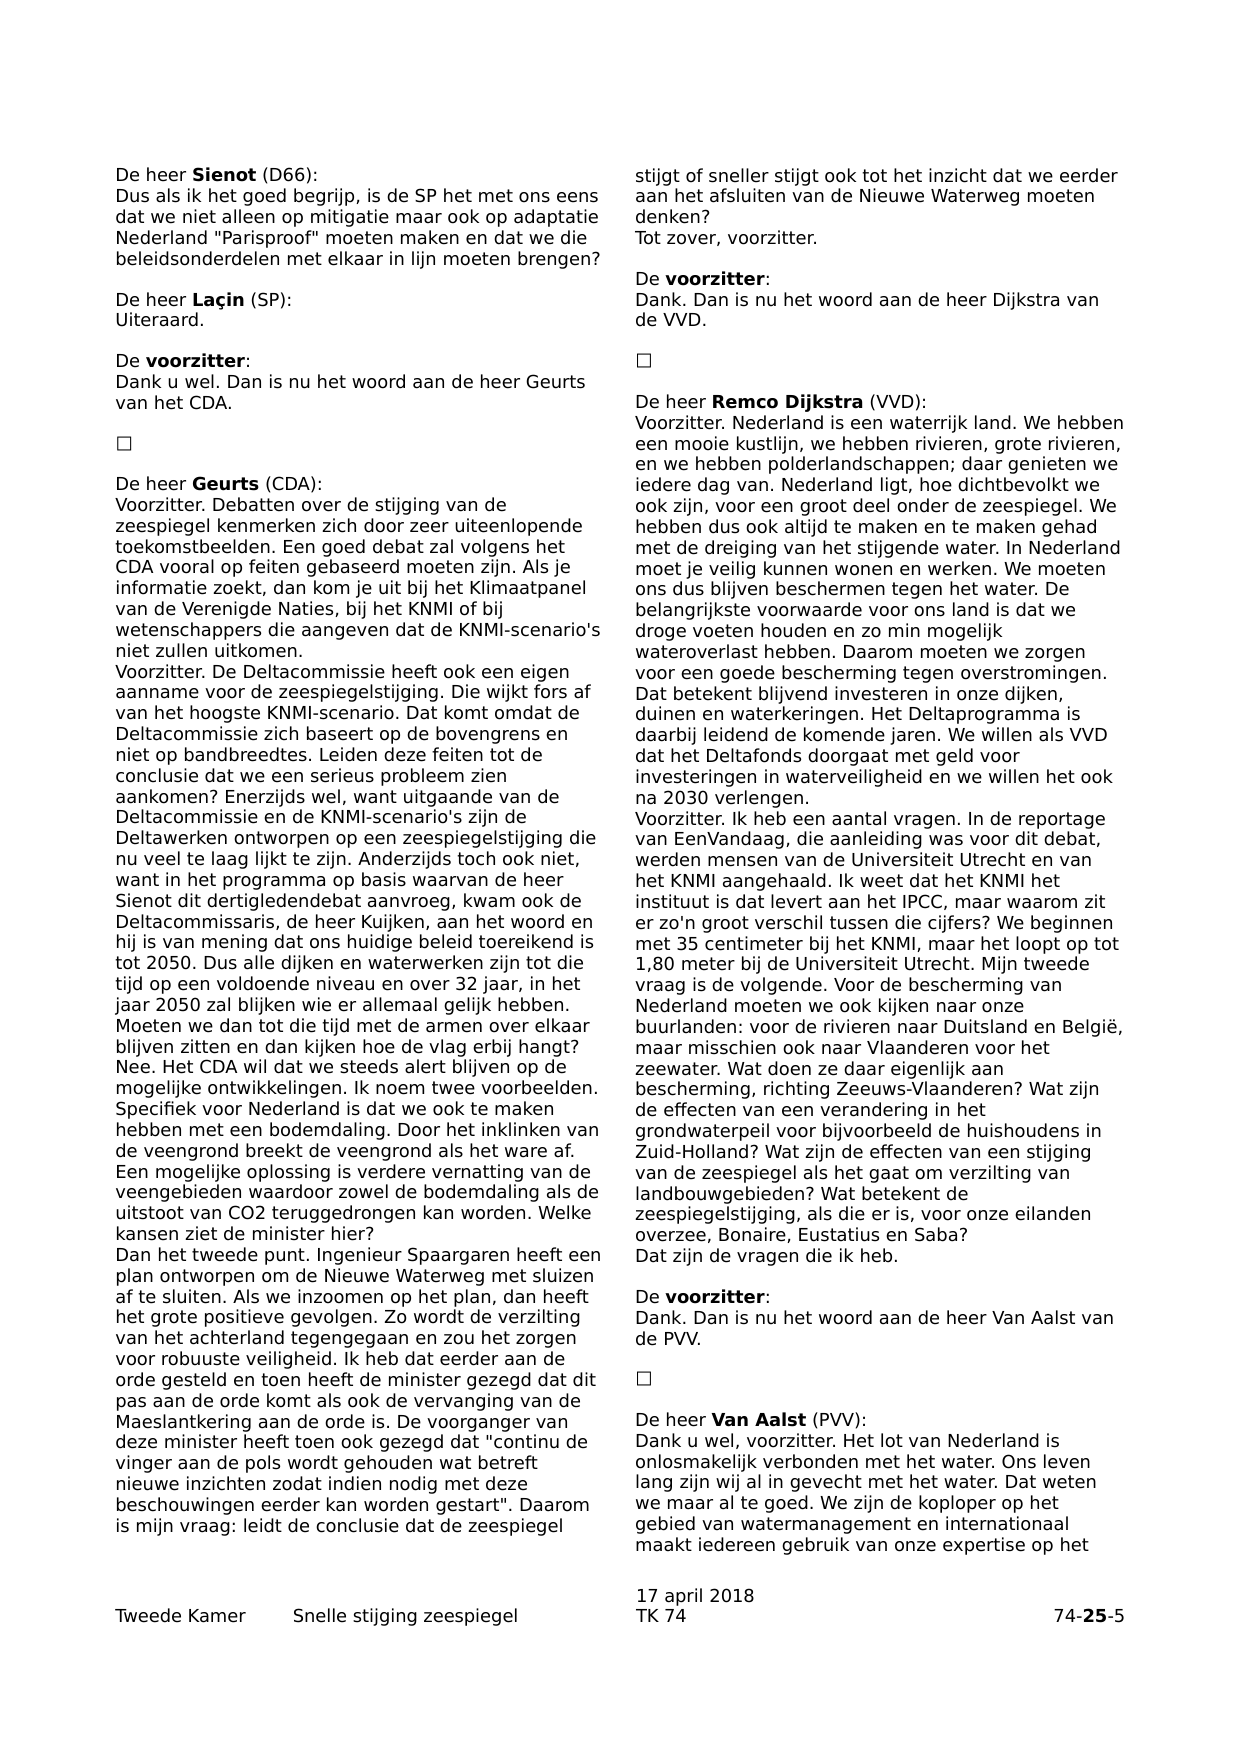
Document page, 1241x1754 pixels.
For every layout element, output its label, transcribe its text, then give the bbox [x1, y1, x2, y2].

text De voorzitter: [635, 269, 1125, 289]
text De heer Remco Dijkstra (VVD): [635, 392, 1125, 412]
text Voorzitter. Ik heb een aantal vragen. In de reportage van EenVandaag, die aanleiding was voor dit debat, werden mensen van de Universiteit Utrecht en van het KNMI aangehaald. Ik weet dat het KNMI het instituut is dat levert aan het IPCC, maar waarom zit er zo'n groot verschil tussen die cijfers? We beginnen met 35 centimeter bij het KNMI, maar het loopt op tot 1,80 meter bij de Universiteit Utrecht. Mijn tweede vraag is de volgende. Voor de bescherming van Nederland moeten we ook kijken naar onze buurlanden: voor de rivieren naar Duitsland en België, maar misschien ook naar Vlaanderen voor het zeewater. Wat doen ze daar eigenlijk aan bescherming, richting Zeeuws-Vlaanderen? Wat zijn de effecten van een verandering in het grondwaterpeil voor bijvoorbeeld de huishoudens in Zuid-Holland? Wat zijn de effecten van een stijging van de zeespiegel als het gaat om verzilting van landbouwgebieden? Wat betekent de zeespiegelstijging, als die er is, voor onze eilanden overzee, Bonaire, Eustatius en Saba? [635, 808, 1125, 1246]
text De heer Laçin (SP): [115, 289, 605, 310]
text Dank u wel. Dan is nu het woord aan de heer Geurts van het CDA. [115, 372, 605, 413]
text De voorzitter: [115, 351, 605, 372]
text Voorzitter. De Deltacommissie heeft ook een eigen aanname voor de zeespiegelstijging. Die wijkt fors af van het hoogste KNMI-scenario. Dat komt omdat de Deltacommissie zich baseert op de bovengrens en niet op bandbreedtes. Leiden deze feiten tot de conclusie dat we een serieus probleem zien aankomen? Enerzijds wel, want uitgaande van de Deltacommissie en de KNMI-scenario's zijn de Deltawerken ontworpen op een zeespiegelstijging die nu veel te laag lijkt te zijn. Anderzijds toch ook niet, want in het programma op basis waarvan de heer Sienot dit dertigledendebat aanvroeg, kwam ook de Deltacommissaris, de heer Kuijken, aan het woord en hij is van mening dat ons huidige beleid toereikend is tot 2050. Dus alle dijken en waterwerken zijn tot die tijd op een voldoende niveau en over 32 jaar, in het jaar 2050 zal blijken wie er allemaal gelijk hebben. Moeten we dan tot die tijd met de armen over elkaar blijven zitten en dan kijken hoe de vlag erbij hangt? Nee. Het CDA wil dat we steeds alert blijven op de mogelijke ontwikkelingen. Ik noem twee voorbeelden. [115, 661, 605, 1099]
text Dank. Dan is nu het woord aan de heer Van Aalst van de PVV. [635, 1307, 1125, 1349]
text De heer Geurts (CDA): [115, 474, 605, 495]
text Dat zijn de vragen die ik heb. [635, 1246, 1125, 1267]
text De voorzitter: [635, 1287, 1125, 1307]
text stijgt of sneller stijgt ook tot het inzicht dat we eerder aan het afsluiten van de Nieuwe Waterweg moeten denken? [635, 165, 1125, 228]
text Dank u wel, voorzitter. Het lot van Nederland is onlosmakelijk verbonden met het water. Ons leven lang zijn wij al in gevecht met het water. Dat weten we maar al te goed. We zijn de koploper op het gebied van watermanagement en internationaal maakt iedereen gebruik van onze expertise op het [635, 1431, 1125, 1556]
text Uiteraard. [115, 310, 605, 331]
text Voorzitter. Debatten over de stijging van de zeespiegel kenmerken zich door zeer uiteenlopende toekomstbeelden. Een goed debat zal volgens het CDA vooral op feiten gebaseerd moeten zijn. Als je informatie zoekt, dan kom je uit bij het Klimaatpanel van de Verenigde Naties, bij het KNMI of bij wetenschappers die aangeven dat de KNMI-scenario's niet zullen uitkomen. [115, 495, 605, 661]
text ⬜ [635, 1369, 1125, 1390]
text Dank. Dan is nu het woord aan de heer Dijkstra van de VVD. [635, 289, 1125, 331]
text De heer Sienot (D66): [115, 165, 605, 186]
text ⬜ [635, 351, 1125, 372]
text Dus als ik het goed begrijp, is de SP het met ons eens dat we niet alleen op mitigatie maar ook op adaptatie Nederland "Parisproof" moeten maken en dat we die beleidsonderdelen met elkaar in lijn moeten brengen? [115, 186, 605, 269]
text Voorzitter. Nederland is een waterrijk land. We hebben een mooie kustlijn, we hebben rivieren, grote rivieren, en we hebben polderlandschappen; daar genieten we iedere dag van. Nederland ligt, hoe dichtbevolkt we ook zijn, voor een groot deel onder de zeespiegel. We hebben dus ook altijd te maken en te maken gehad met de dreiging van het stijgende water. In Nederland moet je veilig kunnen wonen en werken. We moeten ons dus blijven beschermen tegen het water. De belangrijkste voorwaarde voor ons land is dat we droge voeten houden en zo min mogelijk wateroverlast hebben. Daarom moeten we zorgen voor een goede bescherming tegen overstromingen. Dat betekent blijvend investeren in onze dijken, duinen en waterkeringen. Het Deltaprogramma is daarbij leidend de komende jaren. We willen als VVD dat het Deltafonds doorgaat met geld voor investeringen in waterveiligheid en we willen het ook na 2030 verlengen. [635, 412, 1125, 808]
text Specifiek voor Nederland is dat we ook te maken hebben met een bodemdaling. Door het inklinken van de veengrond breekt de veengrond als het ware af. Een mogelijke oplossing is verdere vernatting van de veengebieden waardoor zowel de bodemdaling als de uitstoot van CO2 teruggedrongen kan worden. Welke kansen ziet de minister hier? [115, 1099, 605, 1245]
text ⬜ [115, 433, 605, 454]
text De heer Van Aalst (PVV): [635, 1410, 1125, 1431]
text Dan het tweede punt. Ingenieur Spaargaren heeft een plan ontworpen om de Nieuwe Waterweg met sluizen af te sluiten. Als we inzoomen op het plan, dan heeft het grote positieve gevolgen. Zo wordt de verzilting van het achterland tegengegaan en zou het zorgen voor robuuste veiligheid. Ik heb dat eerder aan de orde gesteld en toen heeft de minister gezegd dat dit pas aan de orde komt als ook de vervanging van de Maeslantkering aan de orde is. De voorganger van deze minister heeft toen ook gezegd dat "continu de vinger aan de pols wordt gehouden wat betreft nieuwe inzichten zodat indien nodig met deze beschouwingen eerder kan worden gestart". Daarom is mijn vraag: leidt de conclusie dat de zeespiegel [115, 1245, 605, 1536]
text Tot zover, voorzitter. [635, 228, 1125, 249]
